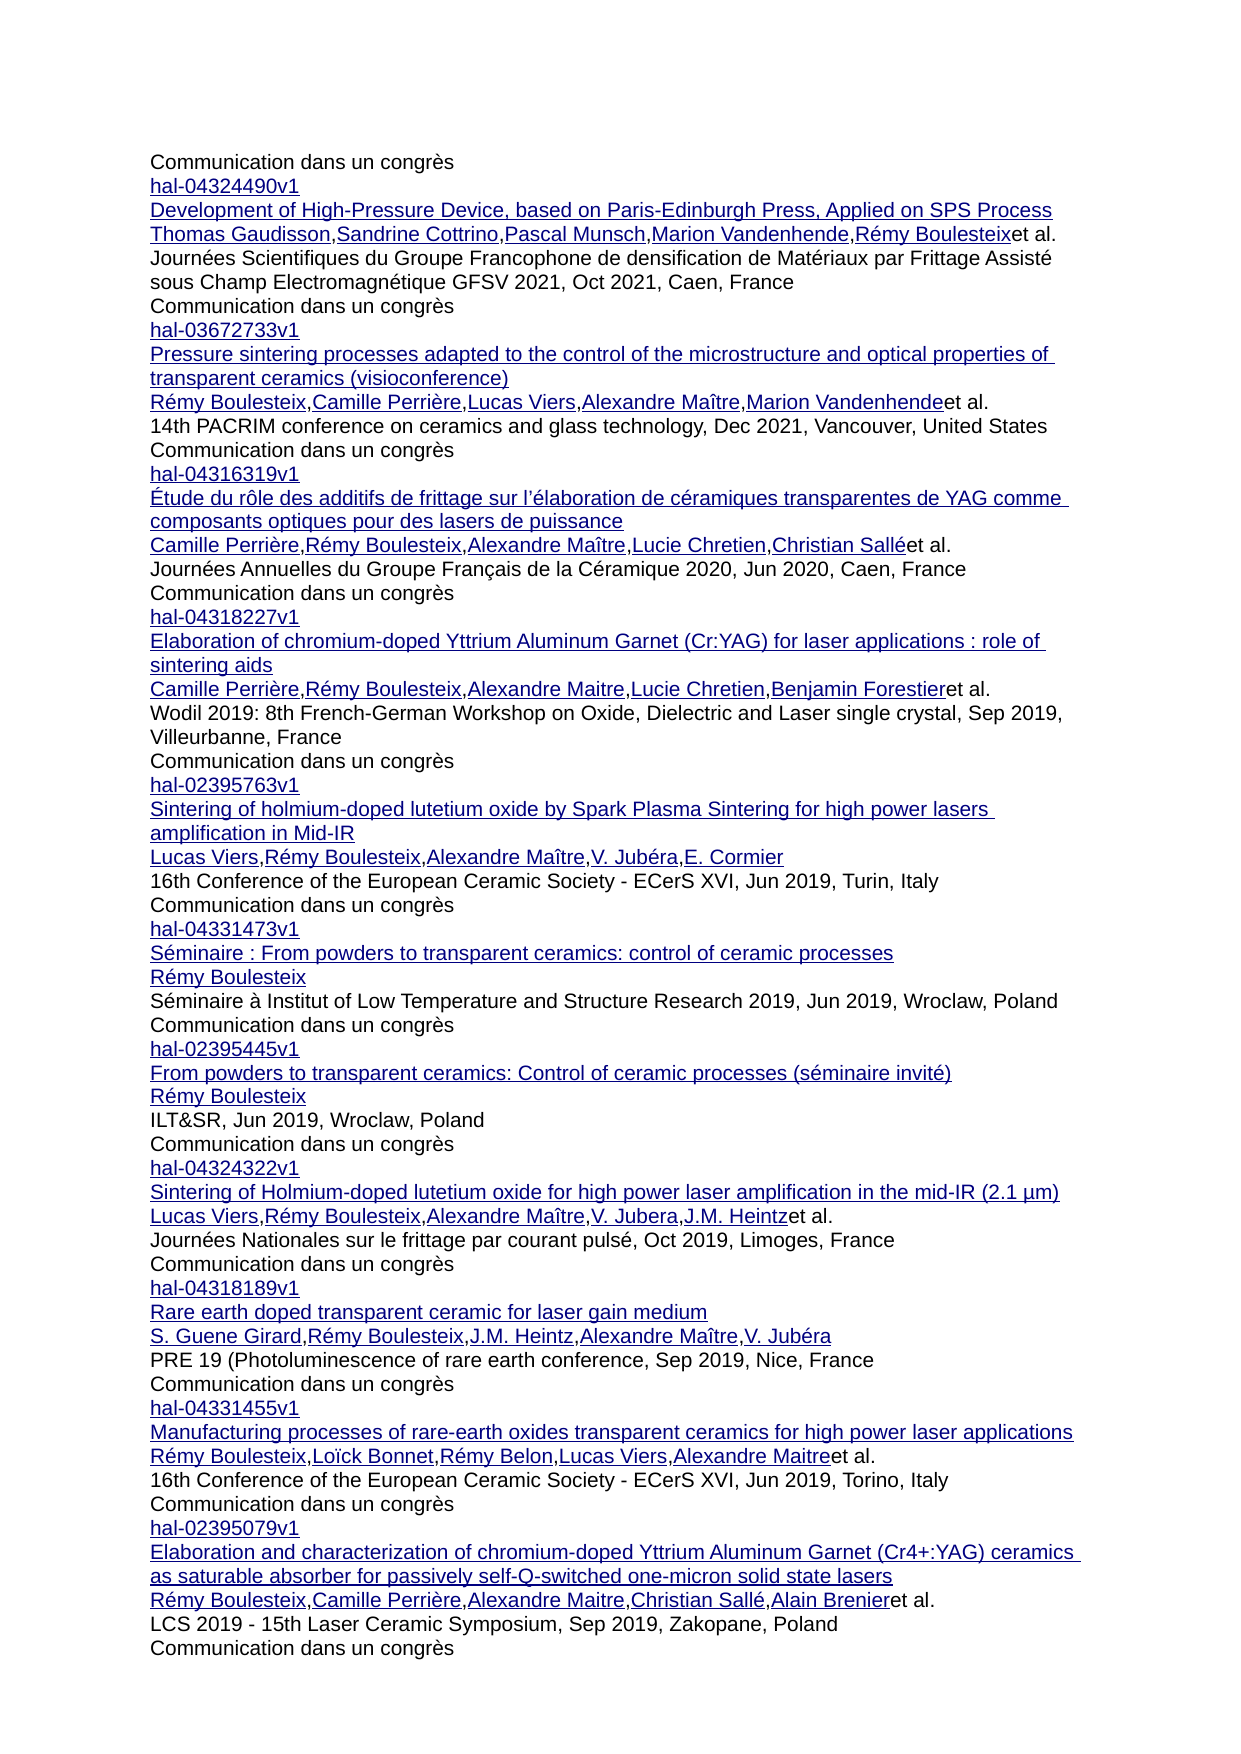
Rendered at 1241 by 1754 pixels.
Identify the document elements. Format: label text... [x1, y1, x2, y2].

table_cell Étude du rôle des additifs de frittage sur l’élaboration de céramiques transparentes de YAG comme composants optiques pour des lasers de puissance Camille Perrière,Rémy Boulesteix,Alexandre Maître,Lucie Chretien,Christian Salléet al. Journées Annuelles du Groupe Français de la Céramique 2020, Jun 2020, Caen, France Communication dans un congrès hal-04318227v1 [150, 485, 1090, 629]
table_cell Development of High-Pressure Device, based on Paris-Edinburgh Press, Applied on SPS Process Thomas Gaudisson,Sandrine Cottrino,Pascal Munsch,Marion Vandenhende,Rémy Boulesteixet al. Journées Scientifiques du Groupe Francophone de densification de Matériaux par Frittage Assisté sous Champ Electromagnétique GFSV 2021, Oct 2021, Caen, France Communication dans un congrès hal-03672733v1 [150, 198, 1090, 342]
table_cell Elaboration and characterization of chromium-doped Yttrium Aluminum Garnet (Cr4+:YAG) ceramics as saturable absorber for passively self-Q-switched one-micron solid state lasers Rémy Boulesteix,Camille Perrière,Alexandre Maitre,Christian Sallé,Alain Brenieret al. LCS 2019 - 15th Laser Ceramic Symposium, Sep 2019, Zakopane, Poland Communication dans un congrès [150, 1540, 1090, 1659]
table_cell Elaboration of chromium-doped Yttrium Aluminum Garnet (Cr:YAG) for laser applications : role of sintering aids Camille Perrière,Rémy Boulesteix,Alexandre Maitre,Lucie Chretien,Benjamin Forestieret al. Wodil 2019: 8th French-German Workshop on Oxide, Dielectric and Laser single crystal, Sep 2019, Villeurbanne, France Communication dans un congrès hal-02395763v1 [150, 629, 1090, 797]
table_cell Séminaire : From powders to transparent ceramics: control of ceramic processes Rémy Boulesteix Séminaire à Institut of Low Temperature and Structure Research 2019, Jun 2019, Wroclaw, Poland Communication dans un congrès hal-02395445v1 [150, 941, 1090, 1060]
table_cell Sintering of holmium-doped lutetium oxide by Spark Plasma Sintering for high power lasers amplification in Mid-IR Lucas Viers,Rémy Boulesteix,Alexandre Maître,V. Jubéra,E. Cormier 16th Conference of the European Ceramic Society - ECerS XVI, Jun 2019, Turin, Italy Communication dans un congrès hal-04331473v1 [150, 797, 1090, 941]
table_cell From powders to transparent ceramics: Control of ceramic processes (séminaire invité) Rémy Boulesteix ILT&SR, Jun 2019, Wroclaw, Poland Communication dans un congrès hal-04324322v1 [150, 1060, 1090, 1180]
table_cell Communication dans un congrès hal-04324490v1 [150, 150, 1090, 198]
table_cell Pressure sintering processes adapted to the control of the microstructure and optical properties of transparent ceramics (visioconference) Rémy Boulesteix,Camille Perrière,Lucas Viers,Alexandre Maître,Marion Vandenhendeet al. 14th PACRIM conference on ceramics and glass technology, Dec 2021, Vancouver, United States Communication dans un congrès hal-04316319v1 [150, 342, 1090, 485]
table_cell Rare earth doped transparent ceramic for laser gain medium S. Guene Girard,Rémy Boulesteix,J.M. Heintz,Alexandre Maître,V. Jubéra PRE 19 (Photoluminescence of rare earth conference, Sep 2019, Nice, France Communication dans un congrès hal-04331455v1 [150, 1300, 1090, 1420]
table_cell Sintering of Holmium-doped lutetium oxide for high power laser amplification in the mid-IR (2.1 µm) Lucas Viers,Rémy Boulesteix,Alexandre Maître,V. Jubera,J.M. Heintzet al. Journées Nationales sur le frittage par courant pulsé, Oct 2019, Limoges, France Communication dans un congrès hal-04318189v1 [150, 1180, 1090, 1300]
table_cell Manufacturing processes of rare-earth oxides transparent ceramics for high power laser applications Rémy Boulesteix,Loïck Bonnet,Rémy Belon,Lucas Viers,Alexandre Maitreet al. 16th Conference of the European Ceramic Society - ECerS XVI, Jun 2019, Torino, Italy Communication dans un congrès hal-02395079v1 [150, 1420, 1090, 1539]
